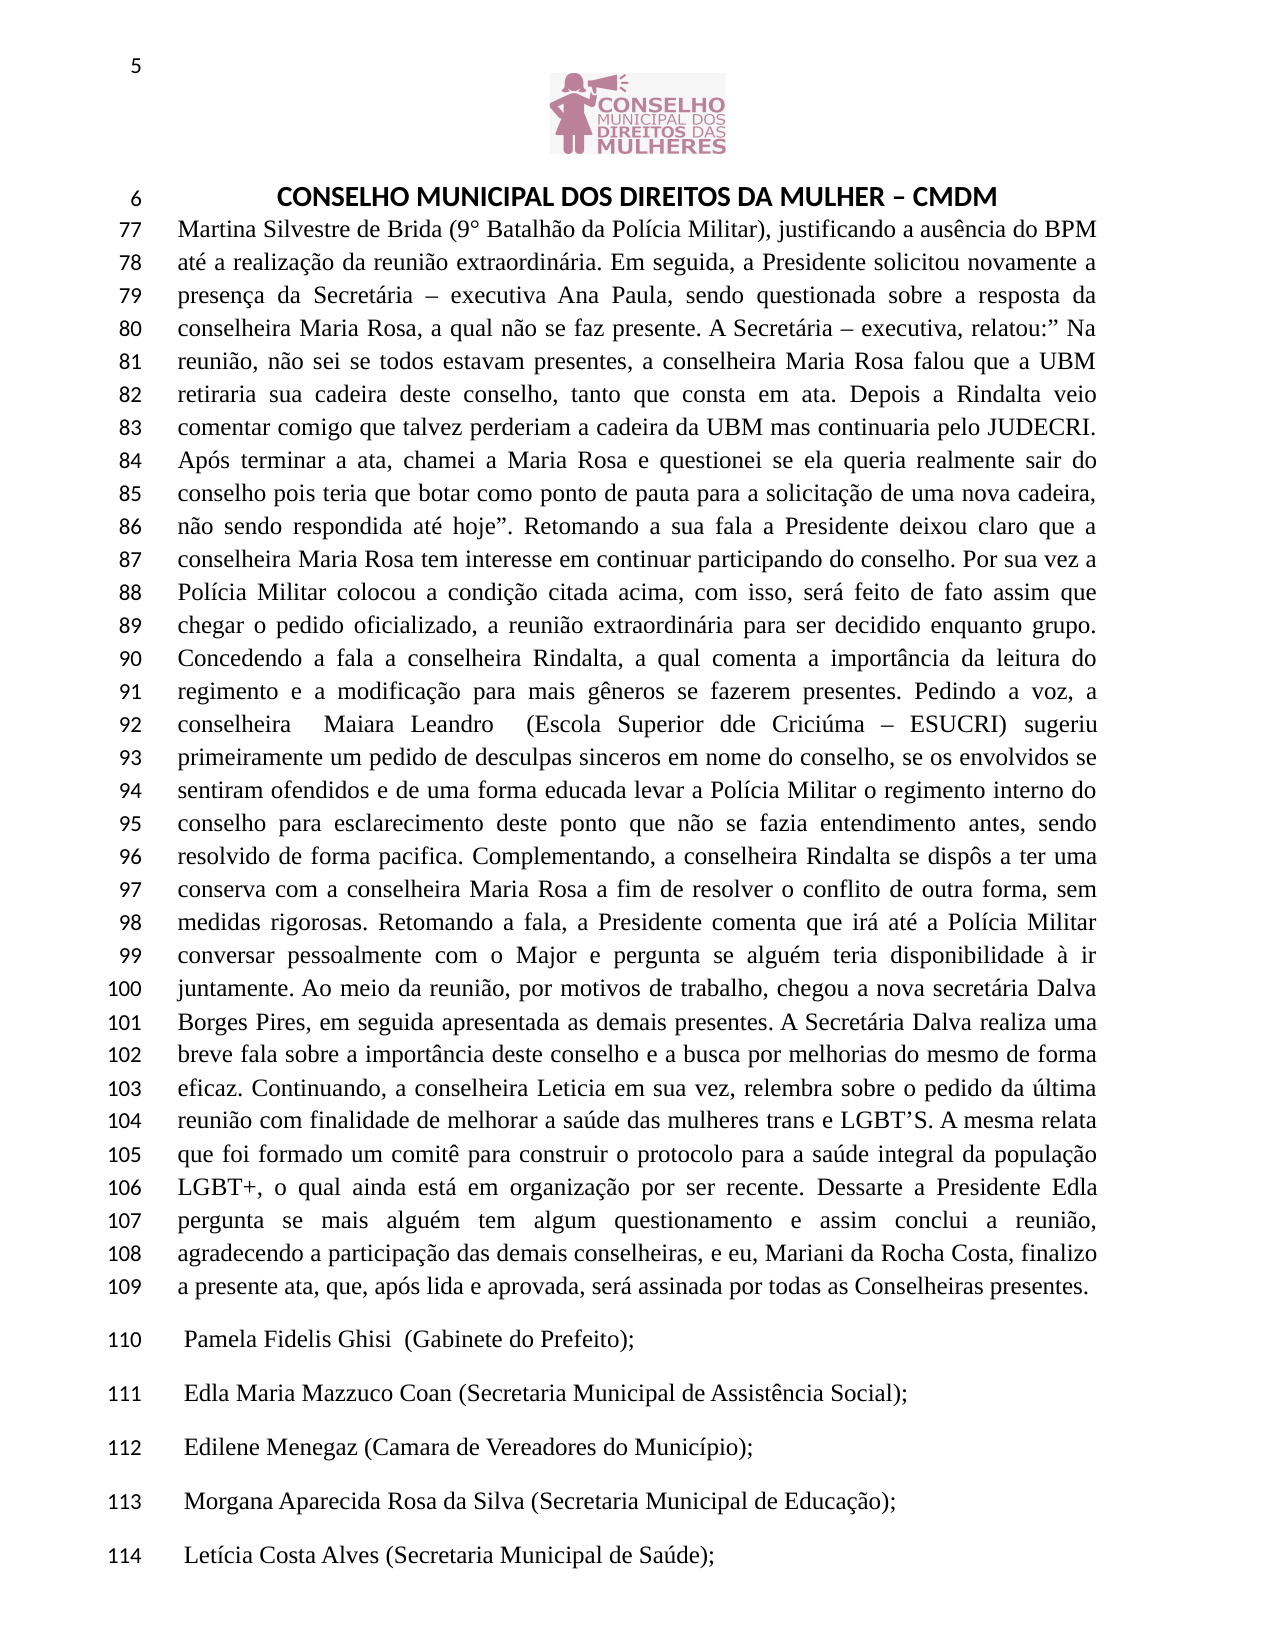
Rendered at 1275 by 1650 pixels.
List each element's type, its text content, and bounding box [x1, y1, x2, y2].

text Morgana Aparecida Rosa da Silva (Secretaria Municipal de Educação); [177, 1486, 1098, 1515]
text Letícia Costa Alves (Secretaria Municipal de Saúde); [177, 1540, 1098, 1569]
picture [549, 73, 726, 154]
text Martina Silvestre de Brida (9° Batalhão da Polícia Militar), justificando a ausência do BPM até a realização da reunião extraordinária. Em seguida, a Presidente solicitou novamente a presença da Secretária – executiva Ana Paula, sendo questionada sobre a resposta da conselheira Maria Rosa, a qual não se faz presente. A Secretária – executiva, relatou:” Na reunião, não sei se todos estavam presentes, a conselheira Maria Rosa falou que a UBM retiraria sua cadeira deste conselho, tanto que consta em ata. Depois a Rindalta veio comentar comigo que talvez perderiam a cadeira da UBM mas continuaria pelo JUDECRI. Após terminar a ata, chamei a Maria Rosa e questionei se ela queria realmente sair do conselho pois teria que botar como ponto de pauta para a solicitação de uma nova cadeira, não sendo respondida até hoje”. Retomando a sua fala a Presidente deixou claro que a conselheira Maria Rosa tem interesse em continuar participando do conselho. Por sua vez a Polícia Militar colocou a condição citada acima, com isso, será feito de fato assim que chegar o pedido oficializado, a reunião extraordinária para ser decidido enquanto grupo. Concedendo a fala a conselheira Rindalta, a qual comenta a importância da leitura do regimento e a modificação para mais gêneros se fazerem presentes. Pedindo a voz, a conselheira Maiara Leandro (Escola Superior dde Criciúma – ESUCRI) sugeriu primeiramente um pedido de desculpas sinceros em nome do conselho, se os envolvidos se sentiram ofendidos e de uma forma educada levar a Polícia Militar o regimento interno do conselho para esclarecimento deste ponto que não se fazia entendimento antes, sendo resolvido de forma pacifica. Complementando, a conselheira Rindalta se dispôs a ter uma conserva com a conselheira Maria Rosa a fim de resolver o conflito de outra forma, sem medidas rigorosas. Retomando a fala, a Presidente comenta que irá até a Polícia Militar conversar pessoalmente com o Major e pergunta se alguém teria disponibilidade à ir juntamente. Ao meio da reunião, por motivos de trabalho, chegou a nova secretária Dalva Borges Pires, em seguida apresentada as demais presentes. A Secretária Dalva realiza uma breve fala sobre a importância deste conselho e a busca por melhorias do mesmo de forma eficaz. Continuando, a conselheira Leticia em sua vez, relembra sobre o pedido da última reunião com finalidade de melhorar a saúde das mulheres trans e LGBT’S. A mesma relata que foi formado um comitê para construir o protocolo para a saúde integral da população LGBT+, o qual ainda está em organização por ser recente. Dessarte a Presidente Edla pergunta se mais alguém tem algum questionamento e assim conclui a reunião, agradecendo a participação das demais conselheiras, e eu, Mariani da Rocha Costa, finalizo a presente ata, que, após lida e aprovada, será assinada por todas as Conselheiras presentes. [177, 214, 1098, 1299]
text Edla Maria Mazzuco Coan (Secretaria Municipal de Assistência Social); [177, 1378, 1098, 1407]
text Edilene Menegaz (Camara de Vereadores do Município); [177, 1432, 1098, 1461]
text Pamela Fidelis Ghisi (Gabinete do Prefeito); [177, 1324, 1098, 1353]
